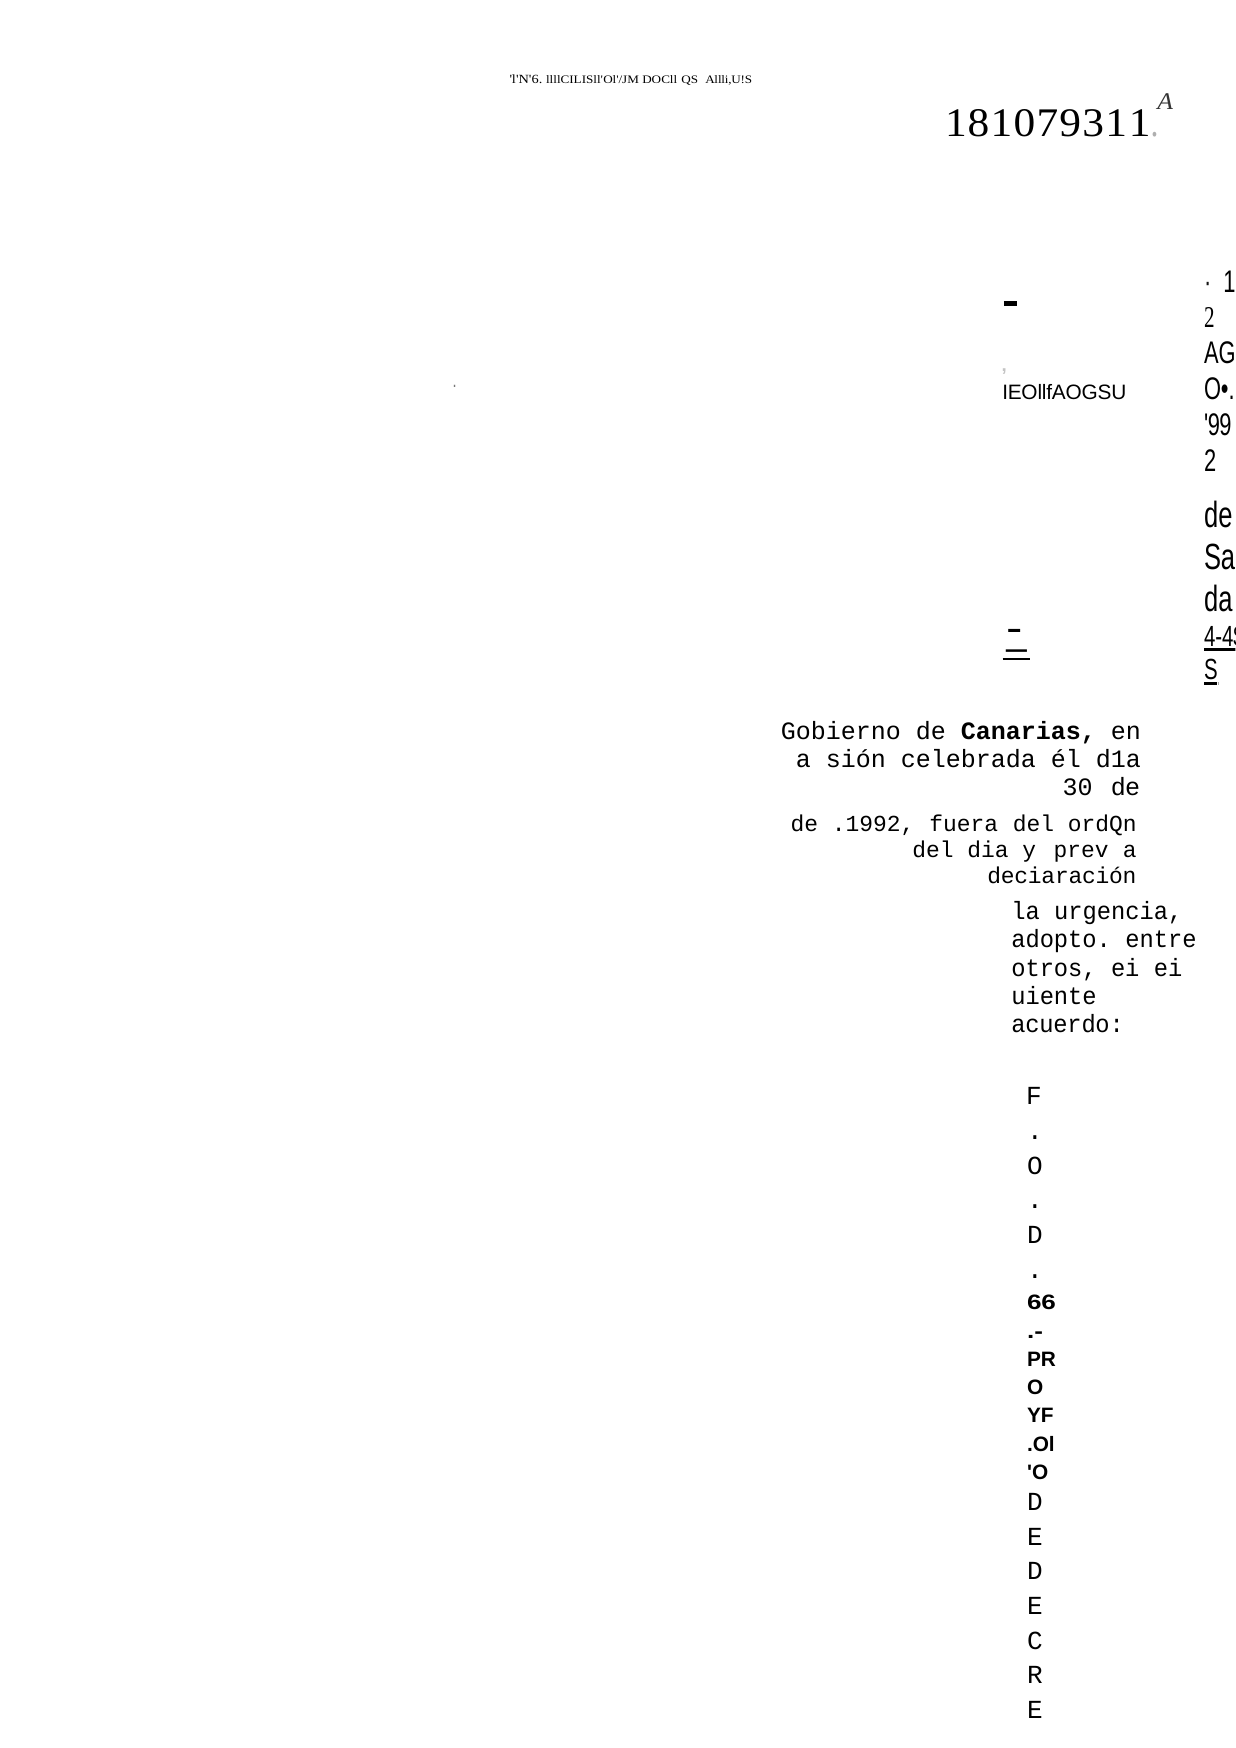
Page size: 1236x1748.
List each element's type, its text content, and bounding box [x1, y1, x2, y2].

text de .1992, fuera del ordQn del dia y prev a deciaración [768, 813, 1136, 891]
text Gobierno de Canarias, en a sión celebrada él d1a 30 de [768, 718, 1141, 803]
text A [1157, 104, 1173, 115]
text · 1 2 AGO•. '992 [1204, 263, 1235, 478]
text A [1157, 88, 1173, 108]
text F.O.D. 66.- PROYF.Ol'O DE DECRETO OE-OREAOION DE LA EMPRESA PUBLICA DENOMINADA "'INSTITUTO TEONOLOGICO DE CANARIAS,. S.A •.u. COONSEuERIA DE EOONOMI-A Y [1026, 1083, 1056, 1726]
text la urgencia, adopto. entre otros, ei ei uiente acuerdo: [1011, 898, 1206, 1040]
text de Salida t. 4-4$-S [1204, 493, 1235, 648]
subtitle 181079311. [945, 98, 1206, 145]
text -....,_,.,. [1001, 254, 1006, 363]
text -,N.• -• [1001, 565, 1006, 661]
text de Salida t. 4-4$-S [1204, 651, 1235, 686]
text 17 ABO. 1192 [1001, 427, 1006, 548]
text . [452, 369, 456, 392]
text 'l'N'6. llllCILISll'Ol'/JM DOCll QS Allli,U!S [509, 72, 763, 87]
